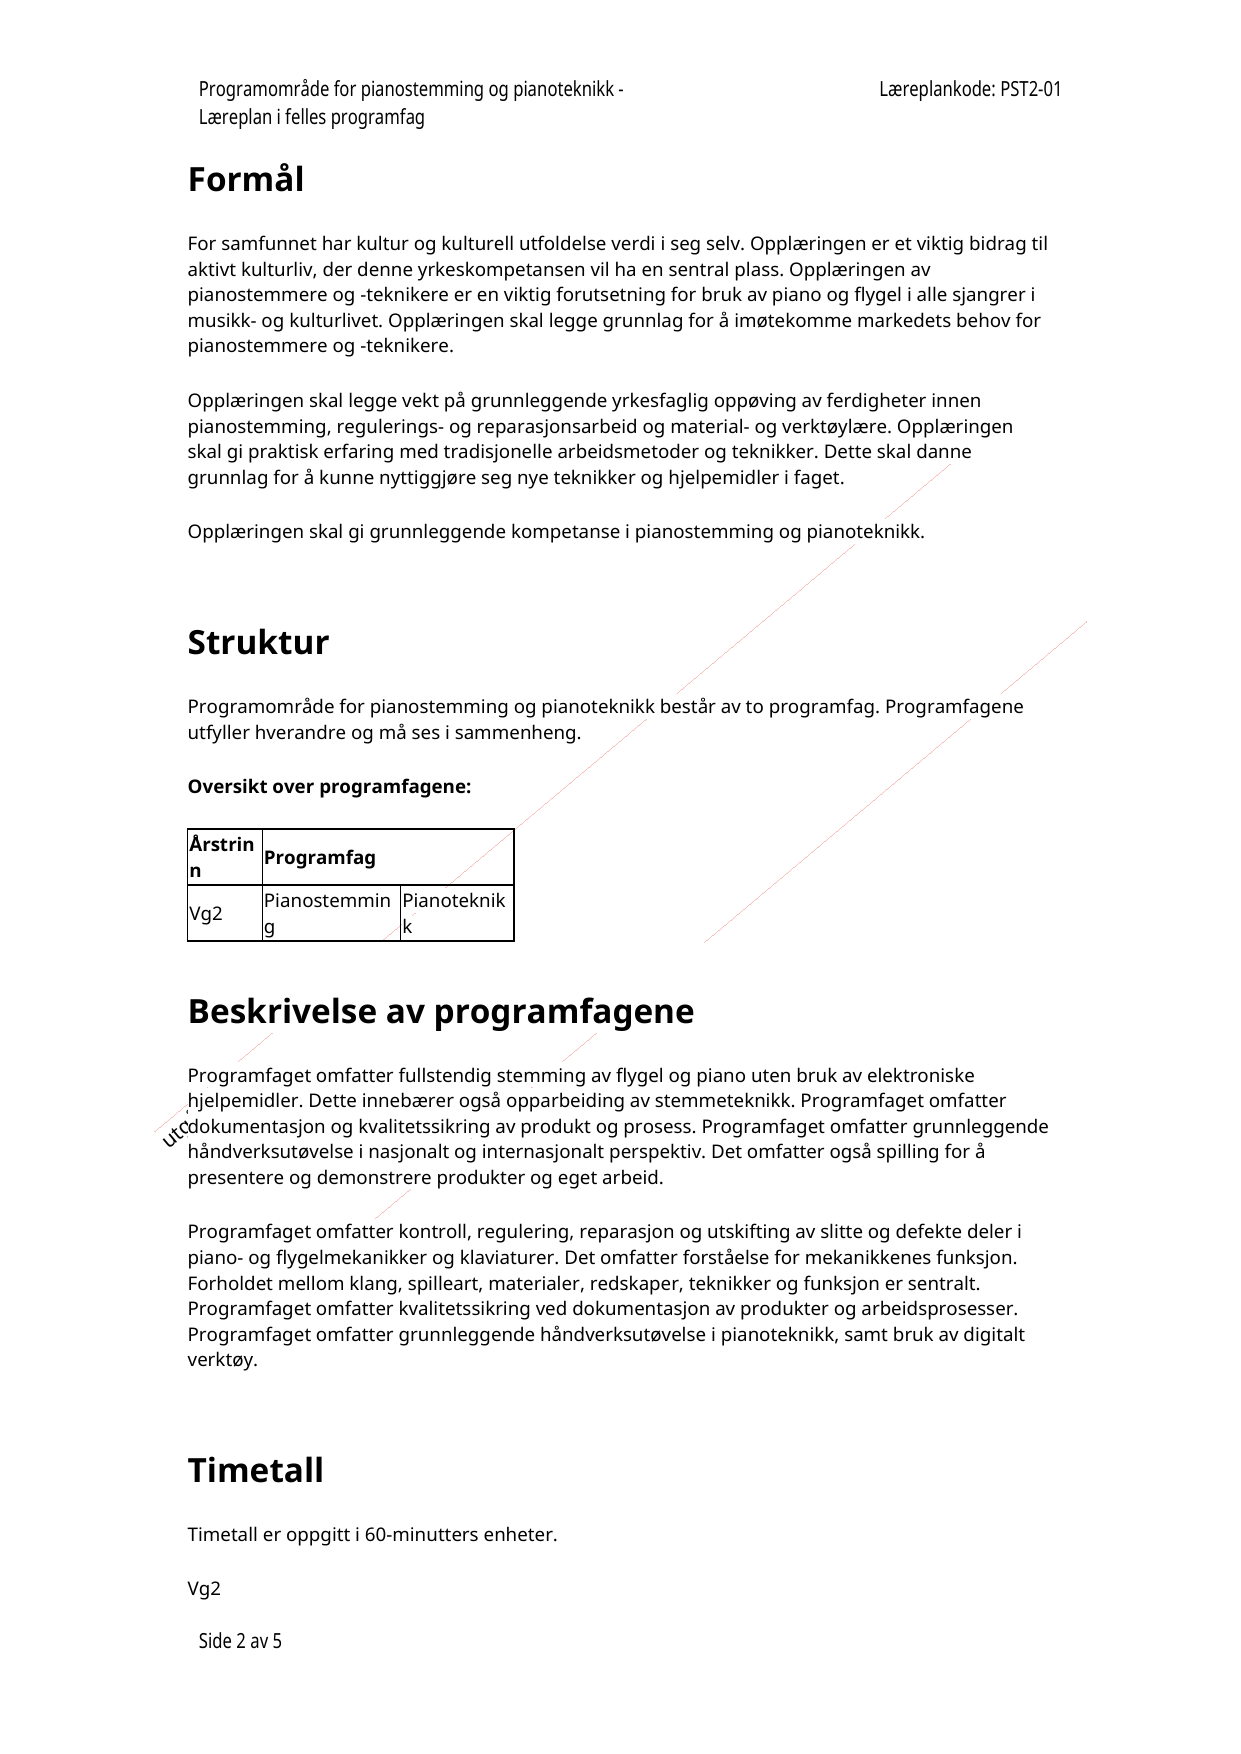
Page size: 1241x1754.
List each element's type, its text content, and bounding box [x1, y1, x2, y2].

text Vg2 [221, 1576, 1053, 1601]
subtitle Struktur [187, 573, 819, 664]
text Oversikt over programfagene: [472, 774, 579, 799]
subtitle [714, 573, 1053, 664]
text Programområde for pianostemming og pianoteknikk består av to programfag. Programfagene utfyller hverandre og må ses i sammenheng. [942, 693, 1053, 744]
text Opplæringen skal legge vekt på grunnleggende yrkesfaglig oppøving av ferdigheter innen pianostemming, regulerings- og reparasjonsarbeid og material- og verktøylære. Opplæringen skal gi praktisk erfaring med tradisjonelle arbeidsmetoder og teknikker. Dette skal danne grunnlag for å kunne nyttiggjøre seg nye teknikker og hjelpemidler i faget. [187, 387, 1053, 489]
text Oversikt over programfagene: [553, 774, 903, 799]
subtitle Formål [313, 156, 1053, 202]
subtitle Beskrivelse av programfagene [704, 942, 1053, 1033]
text Timetall er oppgitt i 60-minutters enheter. [558, 1521, 1053, 1547]
text Programfaget omfatter kontroll, regulering, reparasjon og utskifting av slitte og defekte deler i piano- og flygelmekanikker og klaviaturer. Det omfatter forståelse for mekanikkenes funksjon. Forholdet mellom klang, spilleart, materialer, redskaper, teknikker og funksjon er sentralt. Programfaget omfatter kvalitetssikring ved dokumentasjon av produkter og arbeidsprosesser. Programfaget omfatter grunnleggende håndverksutøvelse i pianoteknikk, samt bruk av digitalt verktøy. [258, 1219, 1053, 1372]
table_header Programfag [263, 830, 512, 884]
table_header [451, 870, 513, 884]
text Oversikt over programfagene: [877, 774, 1053, 799]
text Programfaget omfatter fullstendig stemming av flygel og piano uten bruk av elektroniske hjelpemidler. Dette innebærer også opparbeiding av stemmeteknikk. Programfaget omfatter dokumentasjon og kvalitetssikring av produkt og prosess. Programfaget omfatter grunnleggende håndverksutøvelse i nasjonalt og internasjonalt perspektiv. Det omfatter også spilling for å presentere og demonstrere produkter og eget arbeid. [472, 1062, 1053, 1189]
text Opplæringen skal gi grunnleggende kompetanse i pianostemming og pianoteknikk. [926, 519, 1053, 544]
table_cell Vg2 [188, 886, 262, 940]
text For samfunnet har kultur og kulturell utfoldelse verdi i seg selv. Opplæringen er et viktig bidrag til aktivt kulturliv, der denne yrkeskompetansen vil ha en sentral plass. Opplæringen av pianostemmere og -teknikere er en viktig forutsetning for bruk av piano og flygel i alle sjangrer i musikk- og kulturlivet. Opplæringen skal legge grunnlag for å imøtekomme markedets behov for pianostemmere og -teknikere. [454, 231, 1053, 358]
subtitle Timetall [333, 1401, 1053, 1492]
text Programområde for pianostemming og pianoteknikk består av to programfag. Programfagene utfyller hverandre og må ses i sammenheng. [618, 719, 969, 744]
